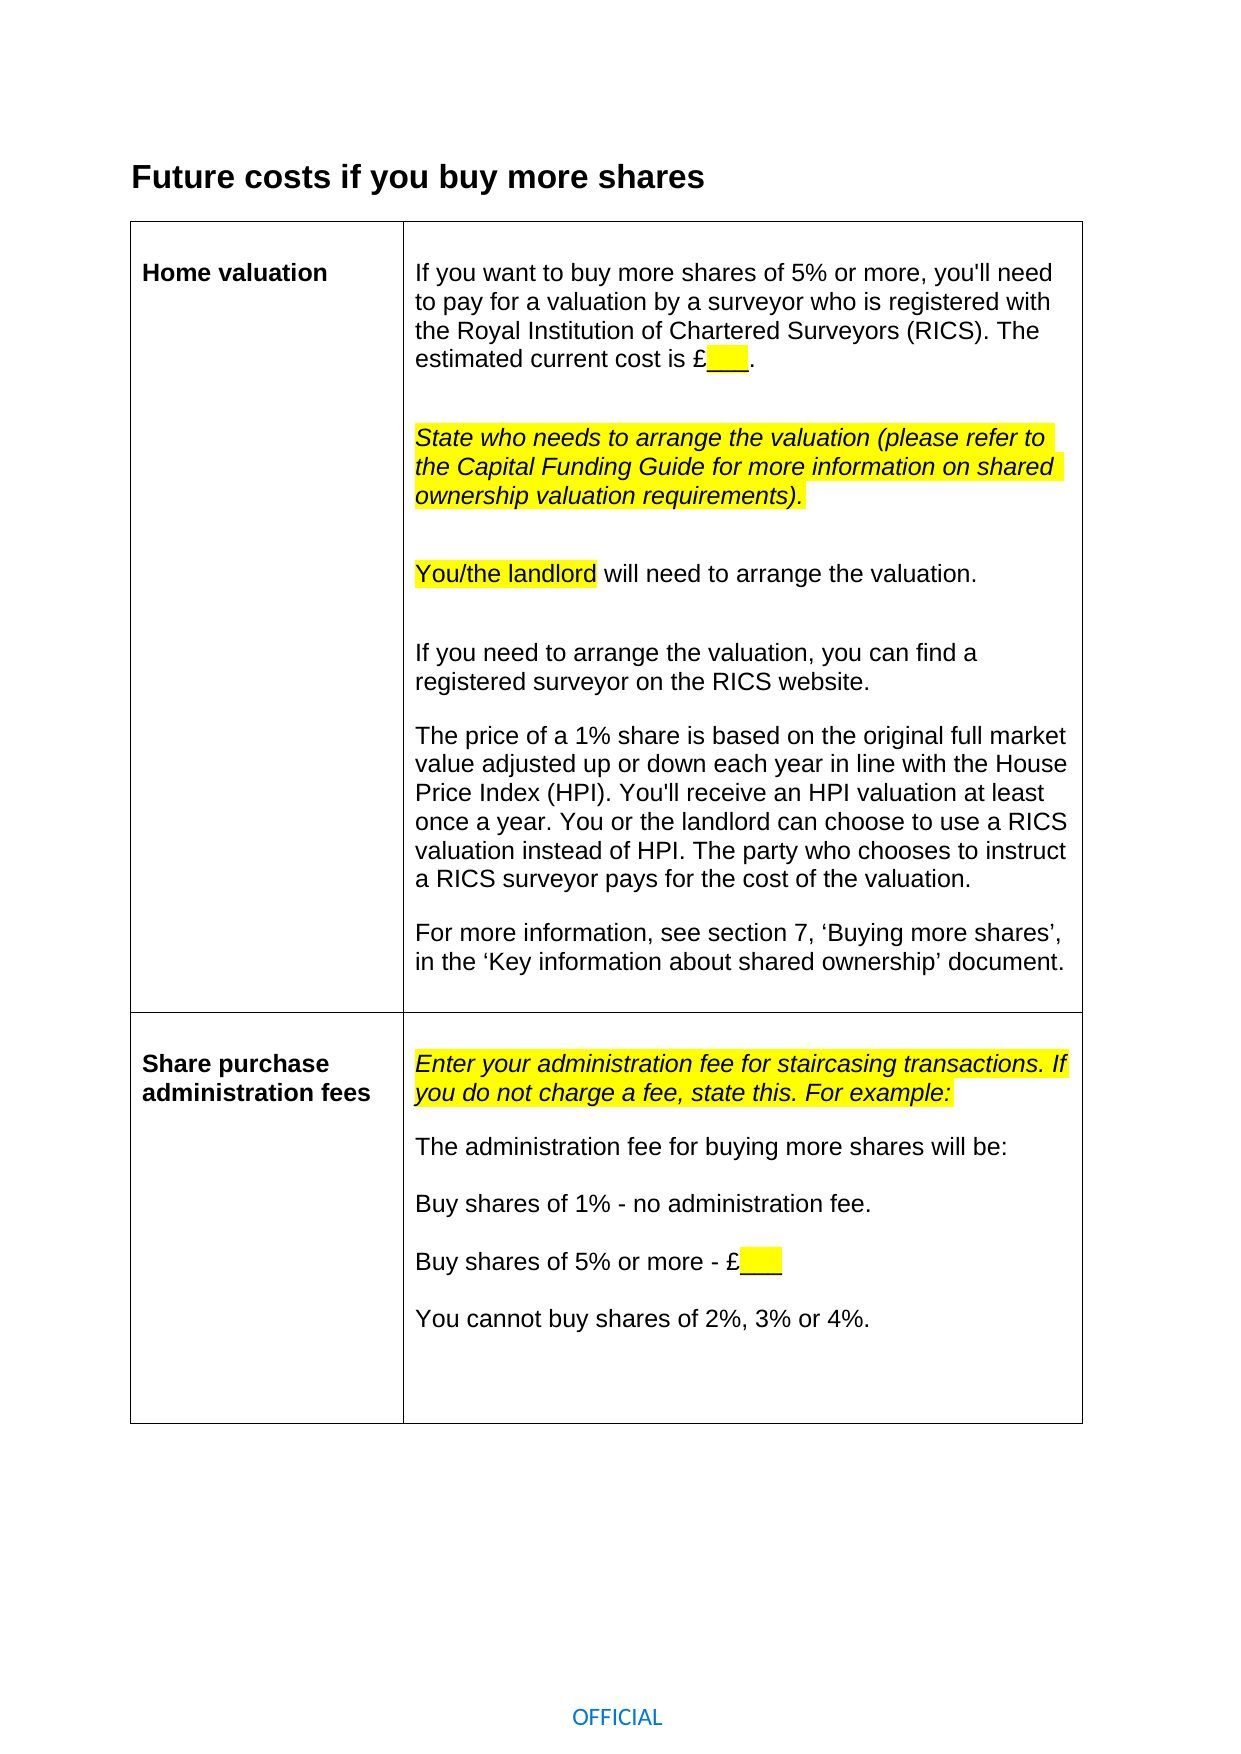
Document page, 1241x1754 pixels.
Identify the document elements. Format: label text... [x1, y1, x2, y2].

table_header If you want to buy more shares of 5% or more, you'll need to pay for a valuation by a surveyor who is registered with the Royal Institution of Chartered Surveyors (RICS). The estimated current cost is £___. State who needs to arrange the valuation (please refer to the Capital Funding Guide for more information on shared ownership valuation requirements). You/the landlord will need to arrange the valuation. If you need to arrange the valuation, you can find a registered surveyor on the RICS website. The price of a 1% share is based on the original full market value adjusted up or down each year in line with the House Price Index (HPI). You'll receive an HPI valuation at least once a year. You or the landlord can choose to use a RICS valuation instead of HPI. The party who chooses to instruct a RICS surveyor pays for the cost of the valuation. For more information, see section 7, ‘Buying more shares’, in the ‘Key information about shared ownership’ document. [404, 222, 1082, 1012]
subtitle Future costs if you buy more shares [131, 157, 1106, 196]
table_header Home valuation [131, 222, 403, 1012]
table_cell Share purchase administration fees [131, 1013, 403, 1423]
table_cell Enter your administration fee for staircasing transactions. If you do not charge a fee, state this. For example: The administration fee for buying more shares will be: Buy shares of 1% - no administration fee. Buy shares of 5% or more - £___ You cannot buy shares of 2%, 3% or 4%. [404, 1013, 1082, 1423]
